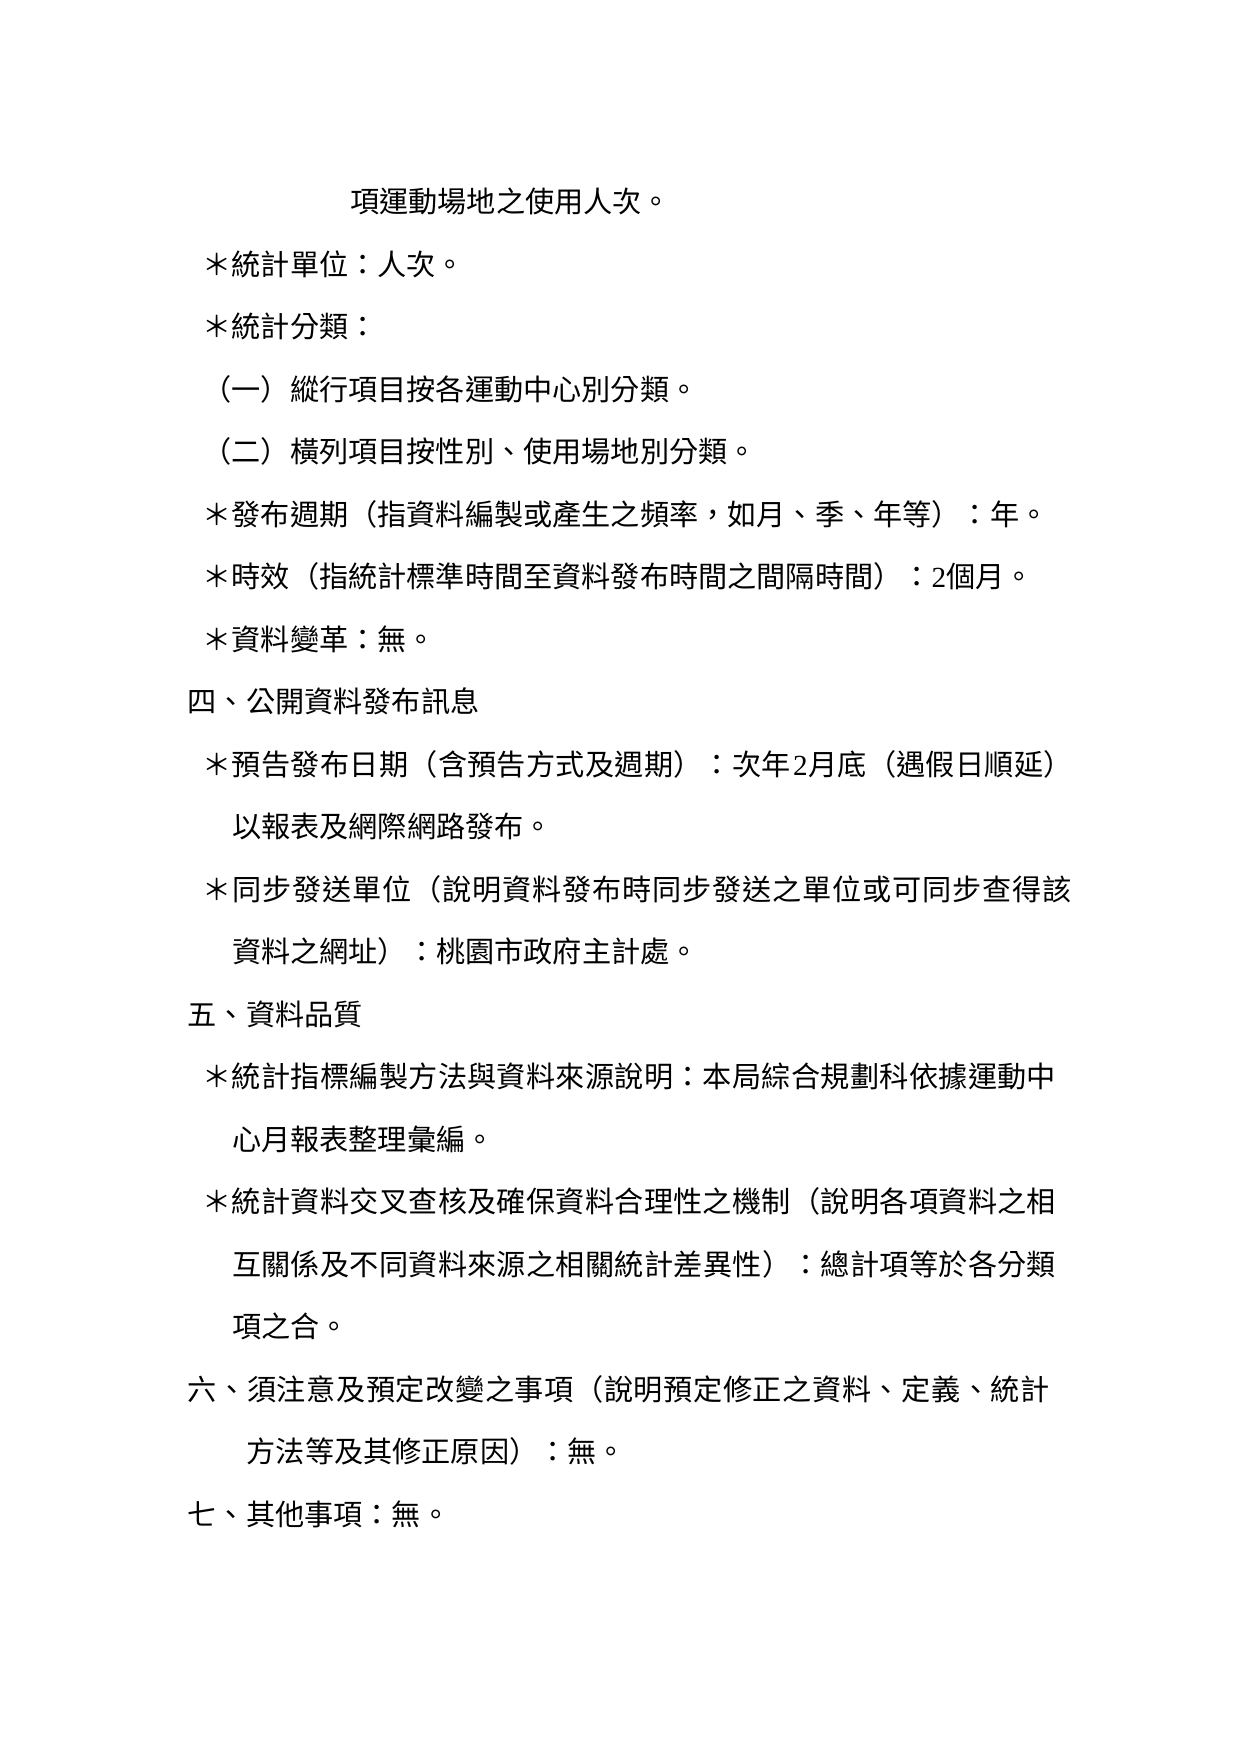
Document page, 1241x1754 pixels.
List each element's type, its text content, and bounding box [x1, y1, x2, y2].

text 六、須注意及預定改變之事項（說明預定修正之資料、定義、統計方法等及其修正原因）：無。 [187, 1346, 1053, 1471]
text 五、資料品質 [187, 971, 1053, 1033]
text ＊資料變革：無。 [202, 596, 1073, 658]
text ＊統計分類： [202, 283, 1073, 346]
text ＊同步發送單位（說明資料發布時同步發送之單位或可同步查得該資料之網址）：桃園市政府主計處。 [202, 846, 1073, 971]
text ＊統計單位：人次。 [202, 221, 1073, 283]
text ＊統計資料交叉查核及確保資料合理性之機制（說明各項資料之相互關係及不同資料來源之相關統計差異性）：總計項等於各分類項之合。 [202, 1158, 1059, 1346]
text （一）縱行項目按各運動中心別分類。 [202, 346, 1073, 408]
text ＊時效（指統計標準時間至資料發布時間之間隔時間）：2個月。 [202, 533, 1073, 596]
text ＊預告發布日期（含預告方式及週期）：次年2月底（遇假日順延）以報表及網際網路發布。 [202, 721, 1073, 846]
text ＊發布週期（指資料編製或產生之頻率，如月、季、年等）：年。 [202, 471, 1073, 533]
text 七、其他事項：無。 [187, 1471, 1053, 1533]
text （二）橫列項目按性別、使用場地別分類。 [202, 408, 1073, 471]
text 四、公開資料發布訊息 [187, 658, 1053, 721]
text ＊統計指標編製方法與資料來源說明：本局綜合規劃科依據運動中心月報表整理彙編。 [202, 1033, 1059, 1158]
text 項運動場地之使用人次。 [202, 158, 1053, 221]
